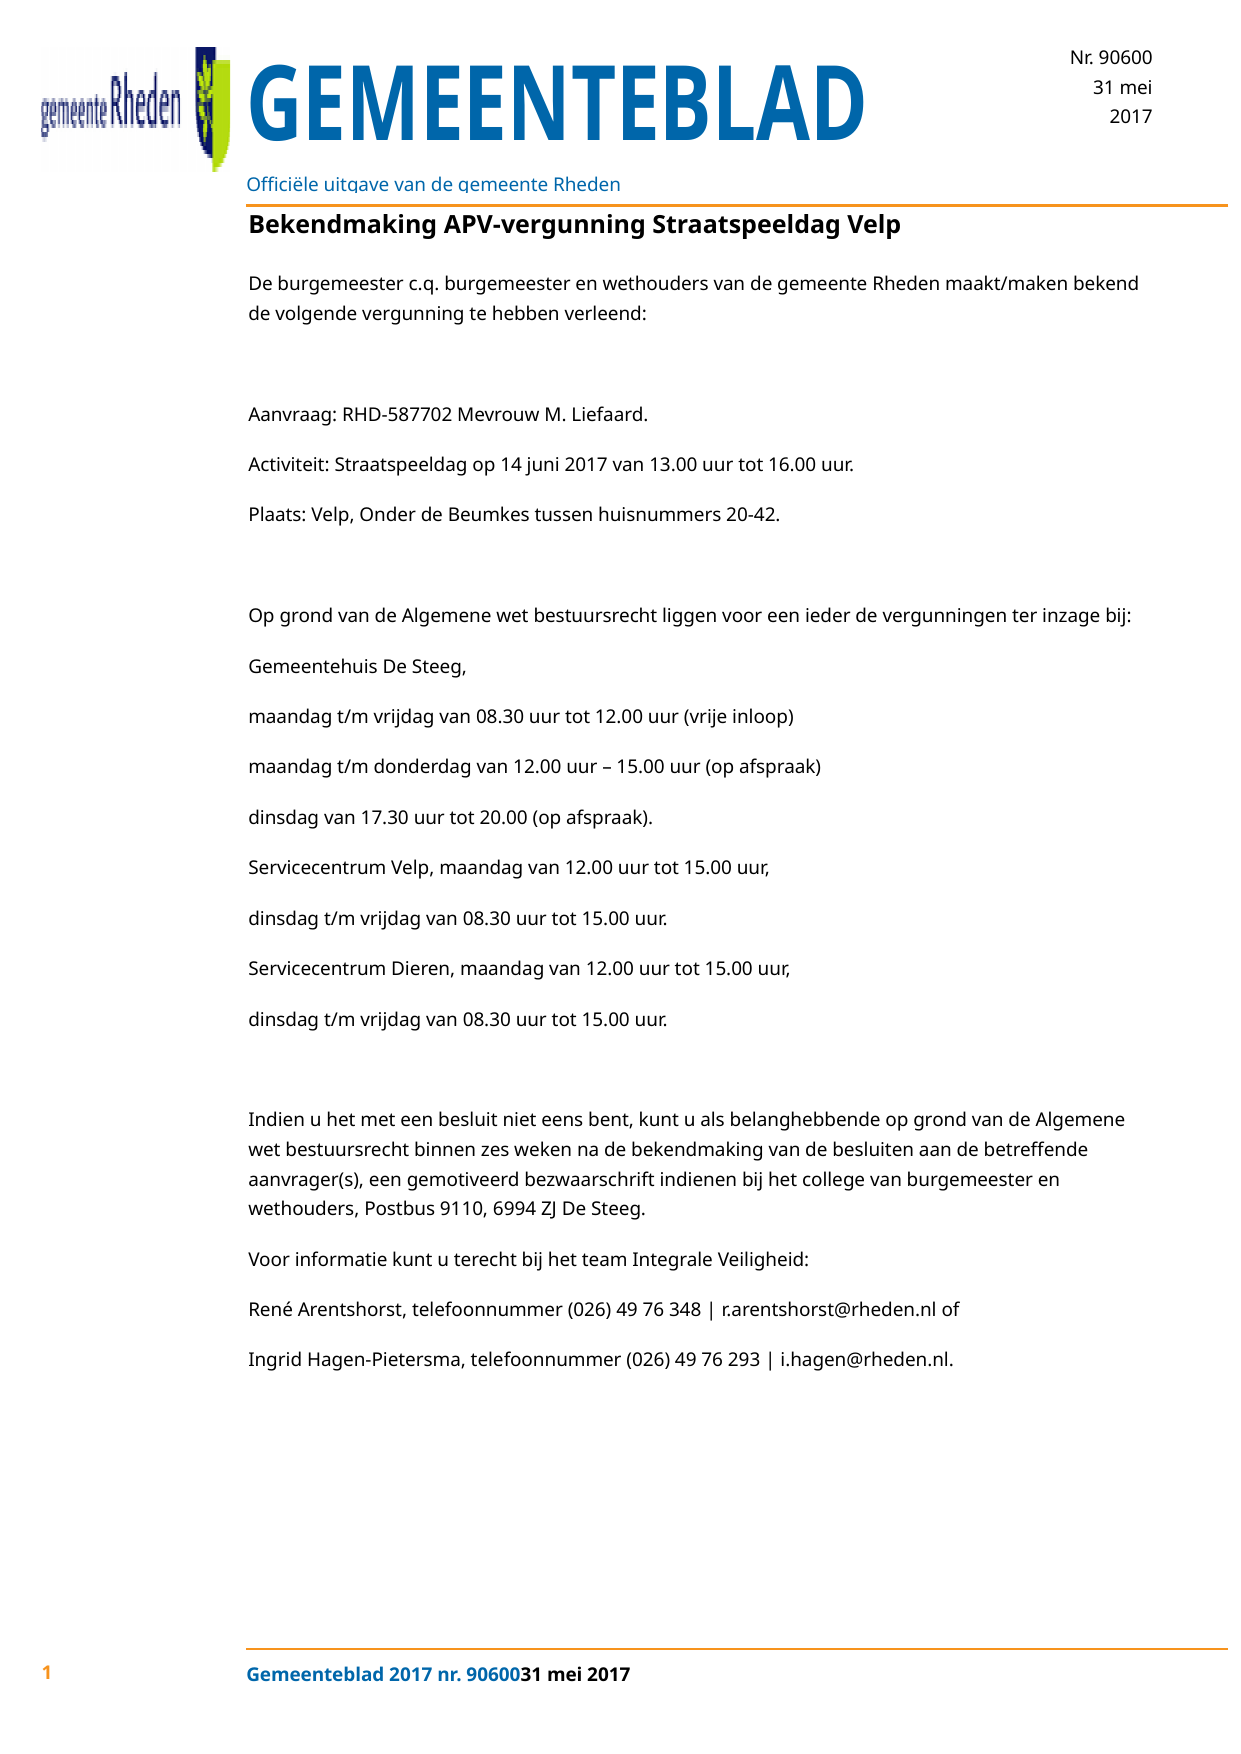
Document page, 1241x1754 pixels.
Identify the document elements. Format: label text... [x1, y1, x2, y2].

text Voor informatie kunt u terecht bij het team Integrale Veiligheid: [248, 1246, 1152, 1271]
picture [41, 47, 231, 172]
text Servicecentrum Dieren, maandag van 12.00 uur tot 15.00 uur, [248, 955, 1152, 981]
text Gemeentehuis De Steeg, [248, 653, 1152, 678]
text De burgemeester c.q. burgemeester en wethouders van de gemeente Rheden maakt/maken bekend de volgende vergunning te hebben verleend: [248, 270, 1152, 326]
text Servicecentrum Velp, maandag van 12.00 uur tot 15.00 uur, [248, 854, 1152, 880]
text Aanvraag: RHD-587702 Mevrouw M. Liefaard. [248, 401, 1152, 426]
text maandag t/m vrijdag van 08.30 uur tot 12.00 uur (vrije inloop) [248, 703, 1152, 729]
text maandag t/m donderdag van 12.00 uur – 15.00 uur (op afspraak) [248, 754, 1152, 779]
text Activiteit: Straatspeeldag op 14 juni 2017 van 13.00 uur tot 16.00 uur. [248, 451, 1152, 477]
text Indien u het met een besluit niet eens bent, kunt u als belanghebbende op grond van de Algemene wet bestuursrecht binnen zes weken na de bekendmaking van de besluiten aan de betreffende aanvrager(s), een gemotiveerd bezwaarschrift indienen bij het college van burgemeester en wethouders, Postbus 9110, 6994 ZJ De Steeg. [248, 1107, 1152, 1221]
text dinsdag van 17.30 uur tot 20.00 (op afspraak). [248, 804, 1152, 830]
text Op grond van de Algemene wet bestuursrecht liggen voor een ieder de vergunningen ter inzage bij: [248, 602, 1152, 628]
text dinsdag t/m vrijdag van 08.30 uur tot 15.00 uur. [248, 1006, 1152, 1031]
text dinsdag t/m vrijdag van 08.30 uur tot 15.00 uur. [248, 905, 1152, 931]
text René Arentshorst, telefoonnummer (026) 49 76 348 | r.arentshorst@rheden.nl of [248, 1296, 1152, 1322]
text Ingrid Hagen-Pietersma, telefoonnummer (026) 49 76 293 | i.hagen@rheden.nl. [248, 1347, 1152, 1372]
text Bekendmaking APV-vergunning Straatspeeldag Velp [248, 207, 1152, 241]
text Plaats: Velp, Onder de Beumkes tussen huisnummers 20-42. [248, 502, 1152, 527]
